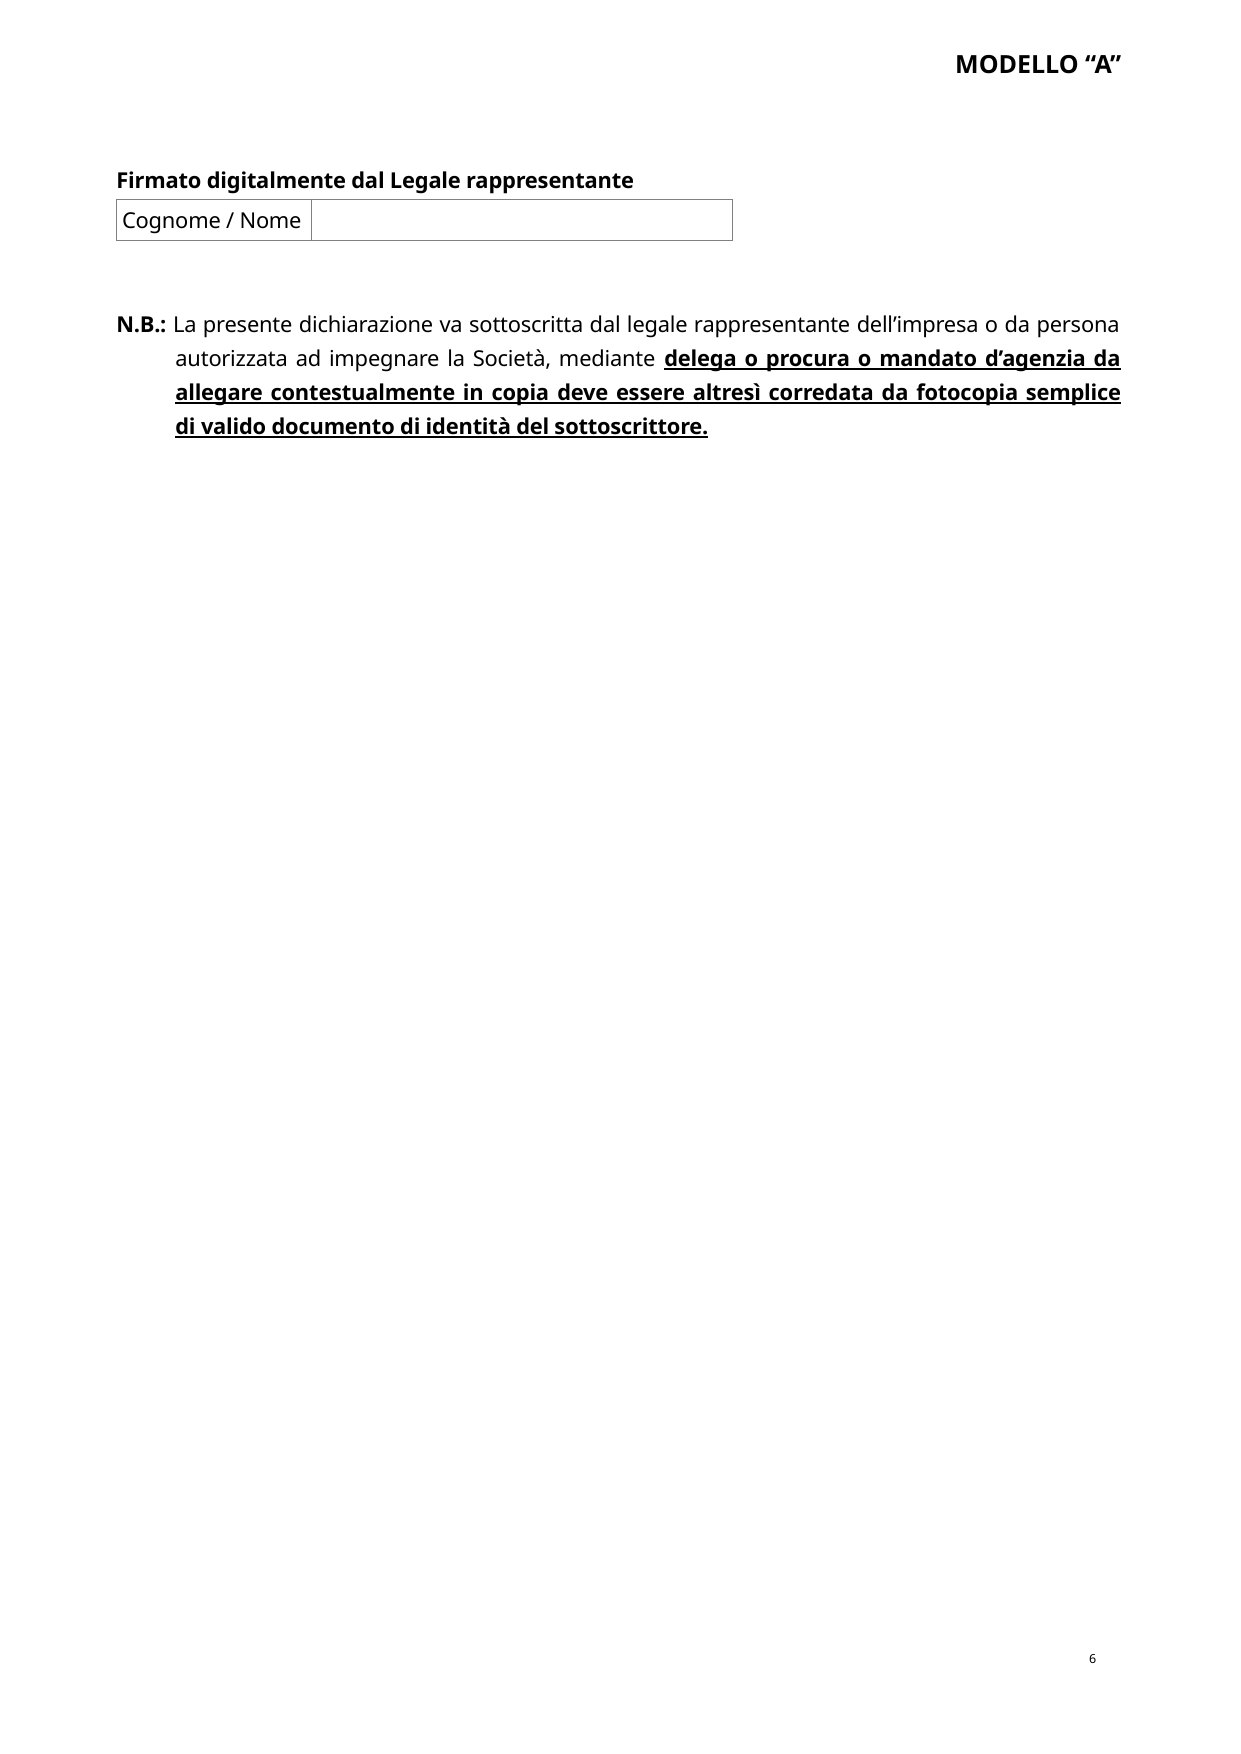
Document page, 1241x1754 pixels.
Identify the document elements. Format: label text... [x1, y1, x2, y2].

text Firmato digitalmente dal Legale rappresentante [116, 165, 1121, 195]
table_header [312, 200, 732, 240]
table_header Cognome / Nome [117, 200, 311, 240]
text N.B.: La presente dichiarazione va sottoscritta dal legale rappresentante dell’impresa o da persona autorizzata ad impegnare la Società, mediante delega o procura o mandato d’agenzia da allegare contestualmente in copia deve essere altresì corredata da fotocopia semplice di valido documento di identità del sottoscrittore. [116, 309, 1121, 441]
